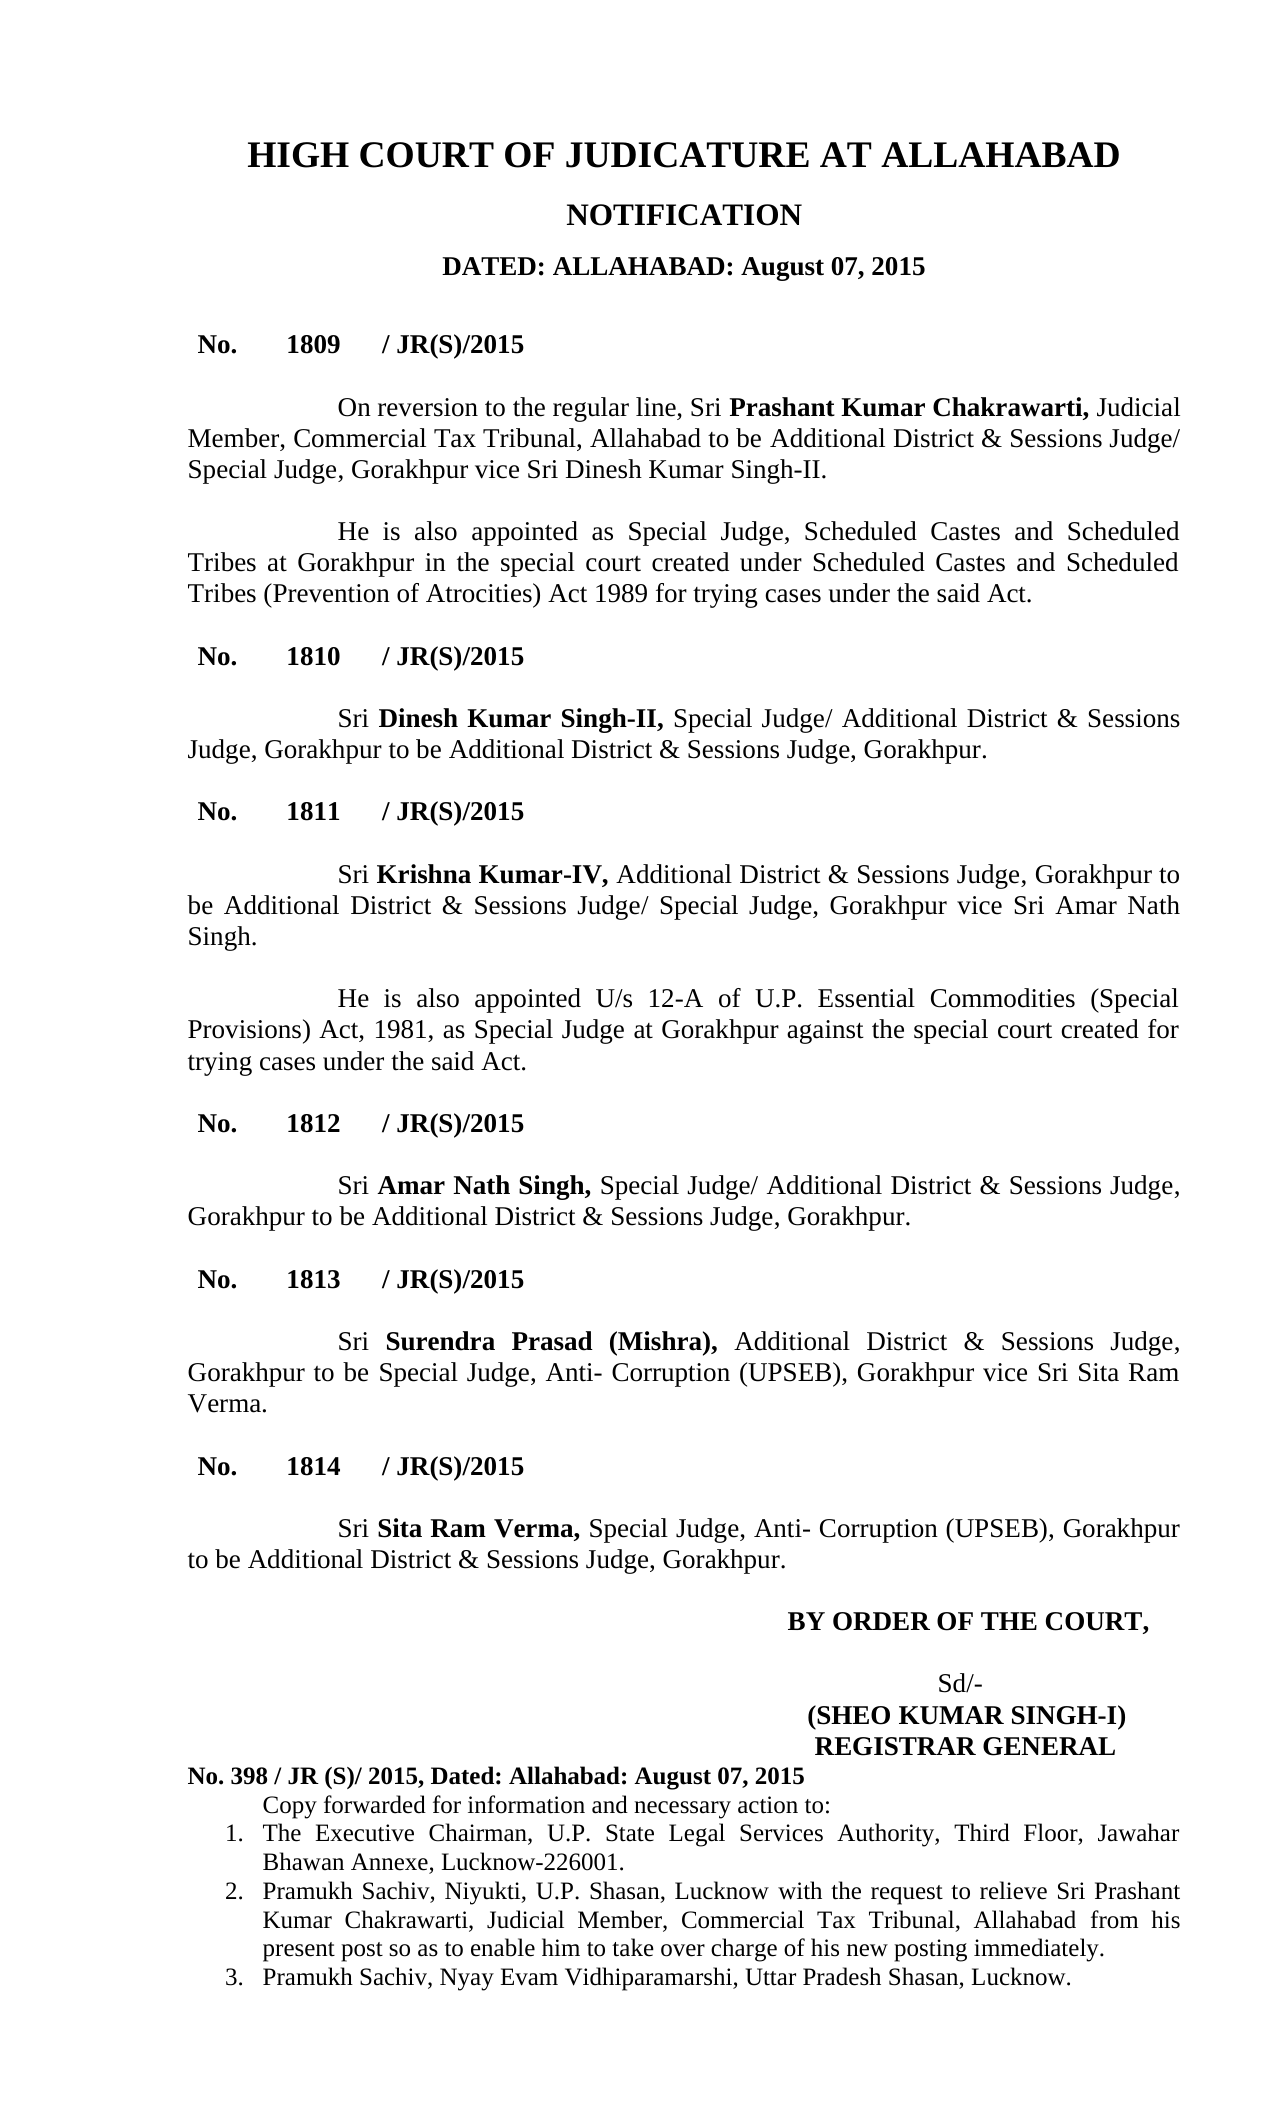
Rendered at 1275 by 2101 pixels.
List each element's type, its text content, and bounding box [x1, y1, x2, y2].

table_header No. [186, 328, 275, 359]
text Copy forwarded for information and necessary action to: [187, 1790, 1181, 1818]
list Pramukh Sachiv, Nyay Evam Vidhiparamarshi, Uttar Pradesh Shasan, Lucknow. [225, 1962, 1181, 1991]
subtitle DATED: ALLAHABAD: August 07, 2015 [187, 251, 1181, 282]
text REGISTRAR GENERAL [187, 1730, 1182, 1761]
subtitle No. 398 / JR (S)/ 2015, Dated: Allahabad: August 07, 2015 [187, 1761, 1181, 1790]
table_header 1809 [275, 328, 364, 359]
table_header / JR(S)/2015 [364, 1450, 714, 1481]
table_header 1812 [275, 1107, 364, 1138]
text He is also appointed as Special Judge, Scheduled Castes and Scheduled Tribes at Gorakhpur in the special court created under Scheduled Castes and Scheduled Tribes (Prevention of Atrocities) Act 1989 for trying cases under the said Act. [187, 515, 1181, 609]
text HIGH COURT OF JUDICATURE AT ALLAHABAD [187, 132, 1181, 175]
table_header / JR(S)/2015 [364, 640, 714, 671]
text Sri Surendra Prasad (Mishra), Additional District & Sessions Judge, Gorakhpur to be Special Judge, Anti- Corruption (UPSEB), Gorakhpur vice Sri Sita Ram Verma. [187, 1325, 1181, 1418]
text Sri Krishna Kumar-IV, Additional District & Sessions Judge, Gorakhpur to be Additional District & Sessions Judge/ Special Judge, Gorakhpur vice Sri Amar Nath Singh. [187, 858, 1181, 951]
text He is also appointed U/s 12-A of U.P. Essential Commodities (Special Provisions) Act, 1981, as Special Judge at Gorakhpur against the special court created for trying cases under the said Act. [187, 982, 1181, 1076]
table_header No. [186, 1107, 275, 1138]
table_header / JR(S)/2015 [364, 1263, 714, 1294]
table_header No. [186, 640, 275, 671]
text Sd/- [712, 1668, 1181, 1699]
table_header 1811 [275, 796, 364, 827]
table_header / JR(S)/2015 [364, 1107, 714, 1138]
list Pramukh Sachiv, Niyukti, U.P. Shasan, Lucknow with the request to relieve Sri Prashant Kumar Chakrawarti, Judicial Member, Commercial Tax Tribunal, Allahabad from his present post so as to enable him to take over charge of his new posting immediately. [225, 1876, 1181, 1962]
table_header / JR(S)/2015 [364, 796, 714, 827]
table_header 1814 [275, 1450, 364, 1481]
text (SHEO KUMAR SINGH-I) [187, 1699, 1182, 1730]
list The Executive Chairman, U.P. State Legal Services Authority, Third Floor, Jawahar Bhawan Annexe, Lucknow-226001. [225, 1818, 1181, 1876]
table_header 1810 [275, 640, 364, 671]
text Sri Dinesh Kumar Singh-II, Special Judge/ Additional District & Sessions Judge, Gorakhpur to be Additional District & Sessions Judge, Gorakhpur. [187, 702, 1181, 764]
text BY ORDER OF THE COURT, [562, 1605, 1181, 1636]
text Sri Sita Ram Verma, Special Judge, Anti- Corruption (UPSEB), Gorakhpur to be Additional District & Sessions Judge, Gorakhpur. [187, 1512, 1181, 1574]
text On reversion to the regular line, Sri Prashant Kumar Chakrawarti, Judicial Member, Commercial Tax Tribunal, Allahabad to be Additional District & Sessions Judge/ Special Judge, Gorakhpur vice Sri Dinesh Kumar Singh-II. [187, 391, 1181, 484]
table_header / JR(S)/2015 [364, 328, 714, 359]
table_header No. [186, 1450, 275, 1481]
table_header 1813 [275, 1263, 364, 1294]
subtitle NOTIFICATION [187, 197, 1181, 233]
text Sri Amar Nath Singh, Special Judge/ Additional District & Sessions Judge, Gorakhpur to be Additional District & Sessions Judge, Gorakhpur. [187, 1169, 1181, 1232]
table_header No. [186, 796, 275, 827]
table_header No. [186, 1263, 275, 1294]
